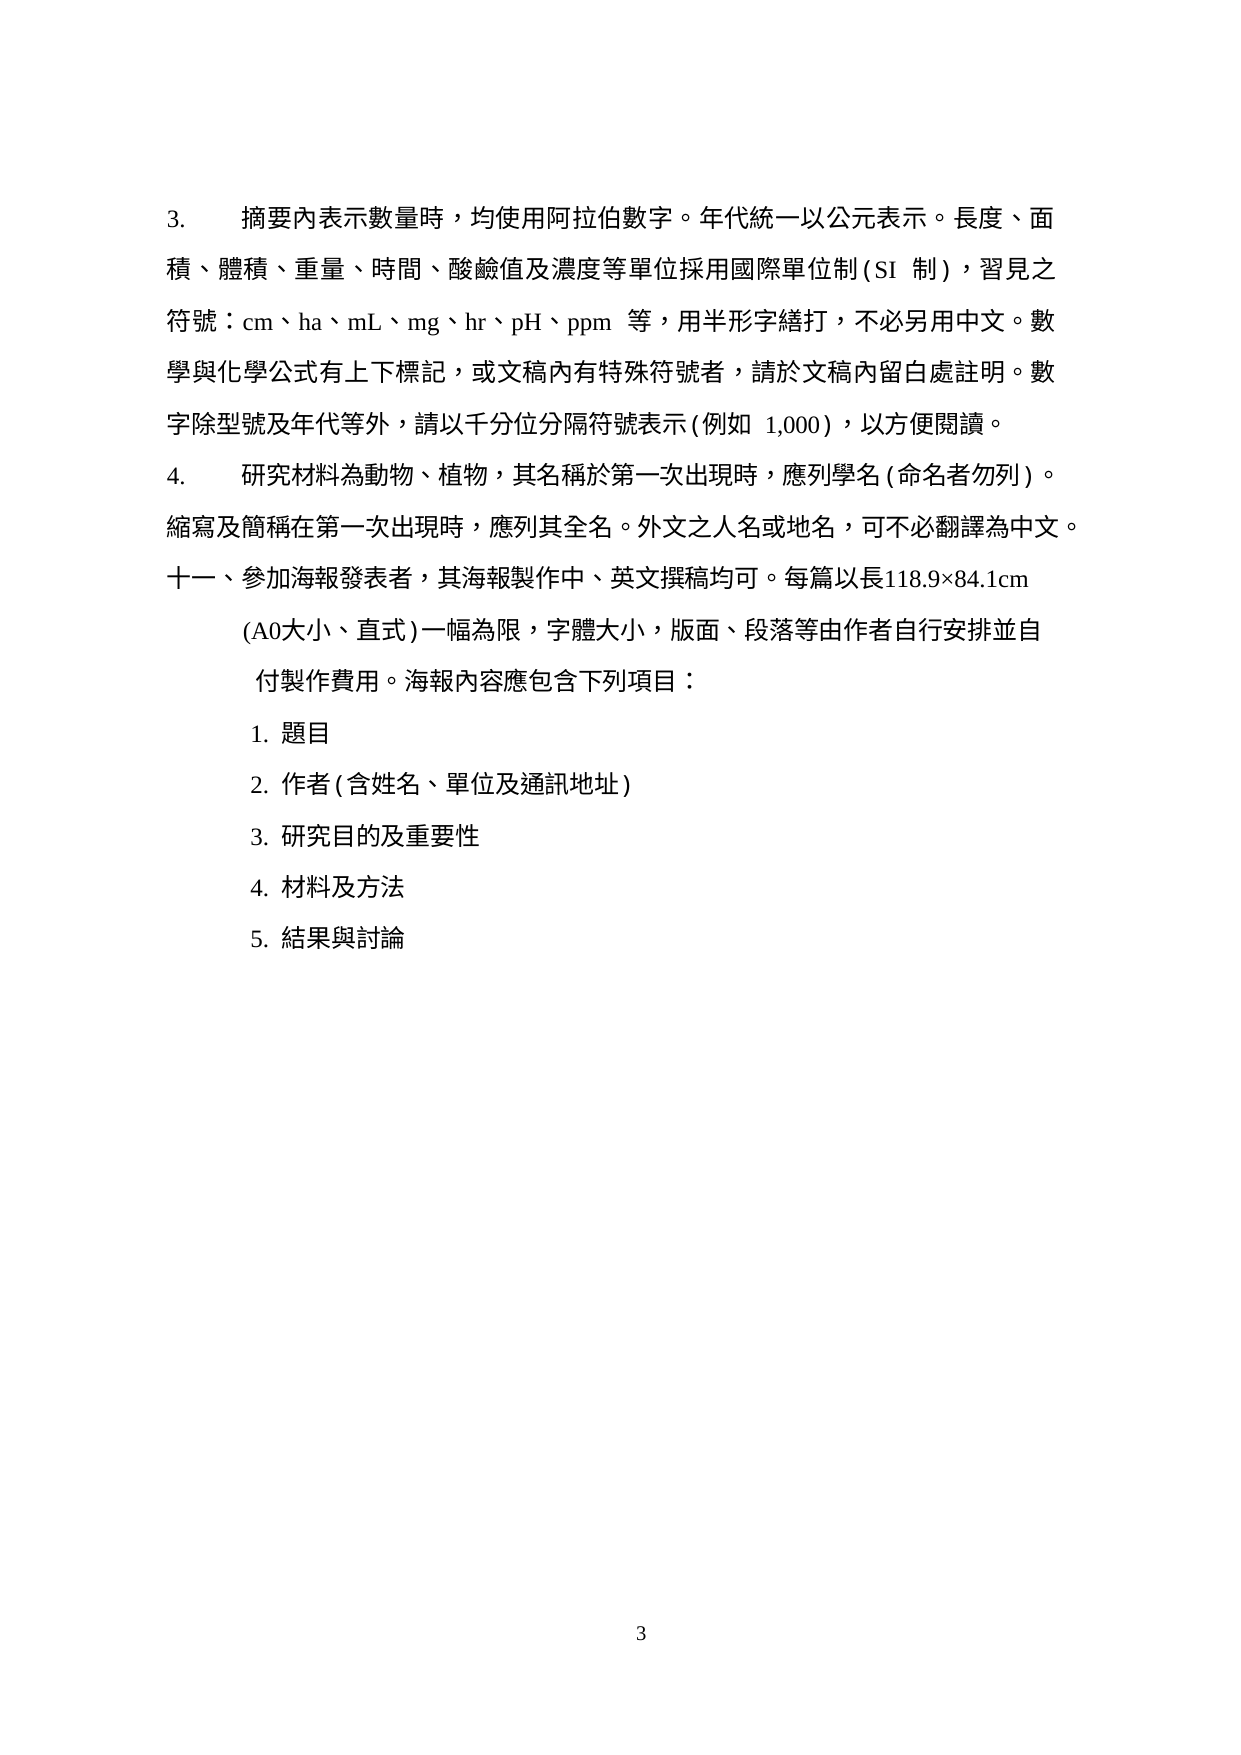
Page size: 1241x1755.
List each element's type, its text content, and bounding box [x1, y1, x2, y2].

list 題目 [250, 713, 1080, 749]
list 結果與討論 [250, 918, 1080, 955]
text (A0大小、直式)一幅為限，字體大小，版面、段落等由作者自行安排並自 [167, 610, 1055, 647]
text 十一、參加海報發表者，其海報製作中、英文撰稿均可。每篇以長118.9×84.1cm [167, 559, 1055, 595]
text 付製作費用。海報內容應包含下列項目： [167, 662, 1055, 698]
list 摘要內表示數量時，均使用阿拉伯數字。年代統一以公元表示。長度、面積、體積、重量、時間、酸鹼值及濃度等單位採用國際單位制(SI 制)，習見之符號：cm、ha、mL、mg、hr、pH、ppm 等，用半形字繕打，不必另用中文。數學與化學公式有上下標記，或文稿內有特殊符號者，請於文稿內留白處註明。數字除型號及年代等外，請以千分位分隔符號表示(例如 1,000)，以方便閱讀。 [167, 198, 1056, 440]
list 材料及方法 [250, 867, 1080, 903]
list 研究目的及重要性 [250, 816, 1080, 852]
list 研究材料為動物、植物，其名稱於第一次出現時，應列學名(命名者勿列)。縮寫及簡稱在第一次出現時，應列其全名。外文之人名或地名，可不必翻譯為中文。 [167, 456, 1061, 543]
list 作者(含姓名、單位及通訊地址) [250, 764, 1080, 801]
